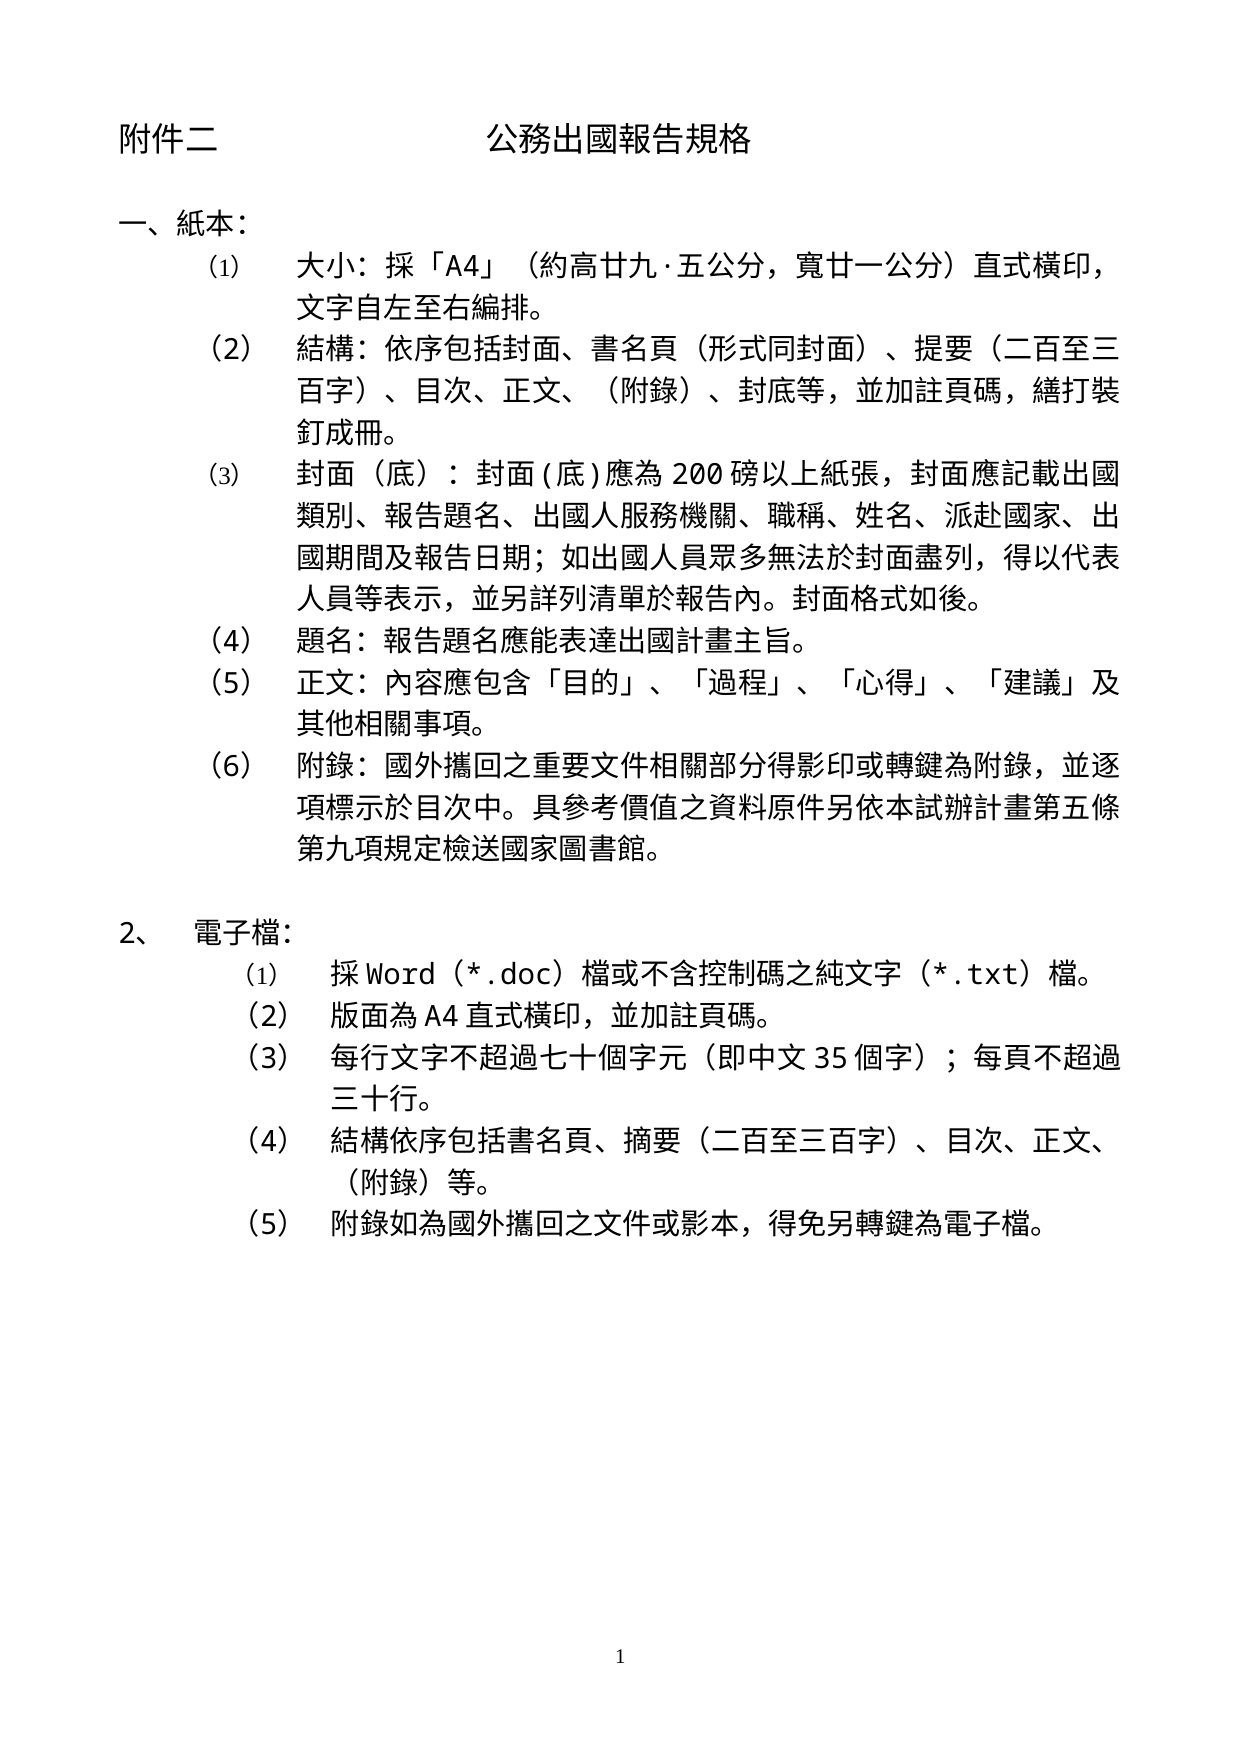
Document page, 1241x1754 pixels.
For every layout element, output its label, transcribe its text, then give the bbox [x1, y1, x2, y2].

list 每行文字不超過七十個字元（即中文35個字）；每頁不超過三十行。 [231, 1035, 1122, 1118]
list 大小：採「A4」（約高廿九·五公分，寬廿一公分）直式橫印，文字自左至右編排。 [193, 243, 1122, 326]
list 版面為A4直式橫印，並加註頁碼。 [231, 993, 1122, 1035]
list 附錄如為國外攜回之文件或影本，得免另轉鍵為電子檔。 [231, 1201, 1122, 1243]
list 採Word（*.doc）檔或不含控制碼之純文字（*.txt）檔。 [231, 951, 1122, 993]
list 結構：依序包括封面、書名頁（形式同封面）、提要（二百至三百字）、目次、正文、（附錄）、封底等，並加註頁碼，繕打裝釘成冊。 [193, 326, 1122, 451]
list 結構依序包括書名頁、摘要（二百至三百字）、目次、正文、（附錄）等。 [231, 1118, 1122, 1201]
list 正文：內容應包含「目的」、「過程」、「心得」、「建議」及其他相關事項。 [193, 660, 1122, 743]
list 附錄：國外攜回之重要文件相關部分得影印或轉鍵為附錄，並逐項標示於目次中。具參考價值之資料原件另依本試辦計畫第五條第九項規定檢送國家圖書館。 [193, 743, 1122, 868]
text 附件二 公務出國報告規格 [118, 118, 1122, 160]
text 一、紙本： [118, 201, 1122, 243]
list 電子檔： [118, 910, 1122, 951]
list 封面（底）：封面(底)應為200磅以上紙張，封面應記載出國類別、報告題名、出國人服務機關、職稱、姓名、派赴國家、出國期間及報告日期；如出國人員眾多無法於封面盡列，得以代表人員等表示，並另詳列清單於報告內。封面格式如後。 [193, 451, 1122, 618]
list 題名：報告題名應能表達出國計畫主旨。 [193, 618, 1122, 660]
